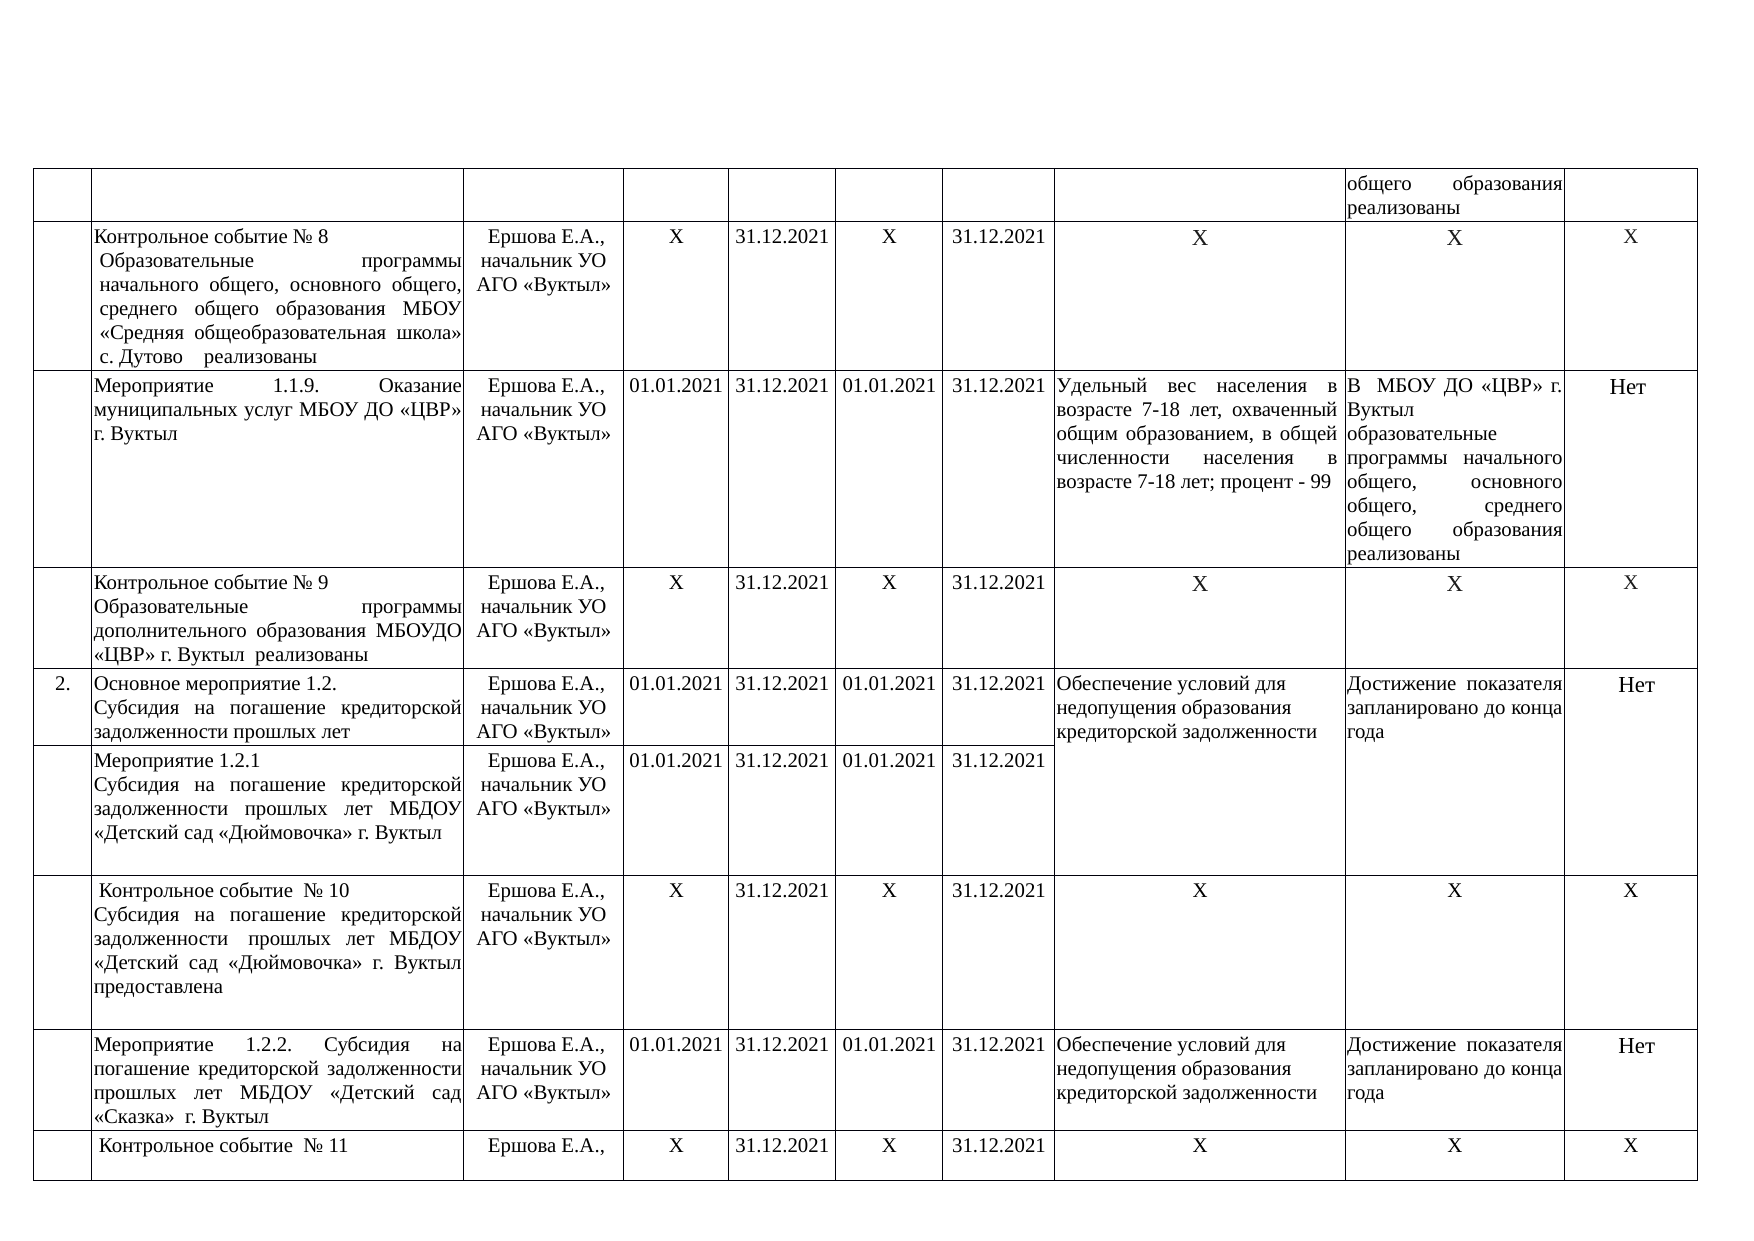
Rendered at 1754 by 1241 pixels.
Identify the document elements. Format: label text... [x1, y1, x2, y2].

table_cell 31.12.2021 [729, 1131, 835, 1180]
table_cell [1055, 169, 1345, 221]
table_cell Мероприятие 1.1.9. Оказание муниципальных услуг МБОУ ДО «ЦВР» г. Вуктыл [92, 371, 463, 567]
table_cell 31.12.2021 [729, 746, 835, 875]
table_cell [34, 1131, 91, 1180]
table_cell 31.12.2021 [943, 371, 1054, 567]
table_cell 01.01.2021 [624, 1030, 728, 1130]
table_cell Х [1346, 222, 1564, 370]
table_cell 31.12.2021 [943, 222, 1054, 370]
table_cell Контрольное событие № 11 [92, 1131, 463, 1180]
table_cell Х [1346, 876, 1564, 1029]
table_cell Ершова Е.А., начальник УО АГО «Вуктыл» [464, 371, 623, 567]
table_cell В МБОУ ДО «ЦВР» г. Вуктыл образовательные программы начального общего, основного общего, среднего общего образования реализованы [1346, 371, 1564, 567]
table_cell [464, 169, 623, 221]
table_cell 31.12.2021 [729, 222, 835, 370]
table_cell Основное мероприятие 1.2. Субсидия на погашение кредиторской задолженности прошлых лет [92, 669, 463, 745]
table_cell 01.01.2021 [836, 1030, 942, 1130]
table_cell Х [1565, 222, 1697, 370]
table_cell Х [1565, 1131, 1697, 1180]
table_cell 31.12.2021 [729, 669, 835, 745]
table_cell 01.01.2021 [624, 371, 728, 567]
table_cell [1565, 169, 1697, 221]
table_cell [34, 1030, 91, 1130]
table_cell 01.01.2021 [836, 746, 942, 875]
table_cell 01.01.2021 [624, 669, 728, 745]
table_cell Обеспечение условий для недопущения образования кредиторской задолженности [1055, 669, 1345, 875]
table_cell [34, 568, 91, 668]
table_cell Х [1055, 222, 1345, 370]
table_cell Х [1055, 568, 1345, 668]
table_cell Х [1055, 876, 1345, 1029]
table_cell 31.12.2021 [729, 371, 835, 567]
table_cell Нет [1565, 1030, 1697, 1130]
table_cell 31.12.2021 [943, 669, 1054, 745]
table_cell Х [1346, 1131, 1564, 1180]
table_cell Х [1565, 876, 1697, 1029]
table_cell Контрольное событие № 8 Образовательные программы начального общего, основного общего, среднего общего образования МБОУ «Средняя общеобразовательная школа» с. Дутово реализованы [92, 222, 463, 370]
table_cell 31.12.2021 [729, 876, 835, 1029]
table_cell [836, 169, 942, 221]
table_cell 31.12.2021 [943, 746, 1054, 875]
table_cell [34, 746, 91, 875]
table_cell Х [1055, 1131, 1345, 1180]
table_cell [34, 371, 91, 567]
table_cell Нет [1565, 669, 1697, 875]
table_cell 01.01.2021 [836, 669, 942, 745]
table_cell 01.01.2021 [836, 371, 942, 567]
table_cell Контрольное событие № 9 Образовательные программы дополнительного образования МБОУДО «ЦВР» г. Вуктыл реализованы [92, 568, 463, 668]
table_cell Мероприятие 1.2.2. Субсидия на погашение кредиторской задолженности прошлых лет МБДОУ «Детский сад «Сказка» г. Вуктыл [92, 1030, 463, 1130]
table_cell Контрольное событие № 10 Субсидия на погашение кредиторской задолженности прошлых лет МБДОУ «Детский сад «Дюймовочка» г. Вуктыл предоставлена [92, 876, 463, 1029]
table_cell X [836, 876, 942, 1029]
table_cell X [836, 1131, 942, 1180]
table_cell 31.12.2021 [943, 1131, 1054, 1180]
table_cell X [624, 222, 728, 370]
table_cell Ершова Е.А., начальник УО АГО «Вуктыл» [464, 1030, 623, 1130]
table_cell X [624, 876, 728, 1029]
table_cell Ершова Е.А., начальник УО АГО «Вуктыл» [464, 222, 623, 370]
table_cell [729, 169, 835, 221]
table_cell Достижение показателя запланировано до конца года [1346, 1030, 1564, 1130]
table_cell [92, 169, 463, 221]
table_cell 31.12.2021 [943, 1030, 1054, 1130]
table_cell Ершова Е.А., начальник УО АГО «Вуктыл» [464, 669, 623, 745]
table_cell Нет [1565, 371, 1697, 567]
table_cell [34, 169, 91, 221]
table_cell Достижение показателя запланировано до конца года [1346, 669, 1564, 875]
table_cell [34, 876, 91, 1029]
table_cell 31.12.2021 [943, 876, 1054, 1029]
table_cell [34, 222, 91, 370]
table_cell X [836, 568, 942, 668]
table_cell [624, 169, 728, 221]
table_cell 01.01.2021 [624, 746, 728, 875]
table_cell 31.12.2021 [729, 1030, 835, 1130]
table_cell X [624, 568, 728, 668]
table_cell 31.12.2021 [729, 568, 835, 668]
table_cell Мероприятие 1.2.1 Субсидия на погашение кредиторской задолженности прошлых лет МБДОУ «Детский сад «Дюймовочка» г. Вуктыл [92, 746, 463, 875]
table_cell Ершова Е.А., [464, 1131, 623, 1180]
table_cell X [836, 222, 942, 370]
table_cell Ершова Е.А., начальник УО АГО «Вуктыл» [464, 568, 623, 668]
table_cell [943, 169, 1054, 221]
table_cell X [624, 1131, 728, 1180]
table_cell Х [1346, 568, 1564, 668]
table_cell общего образования реализованы [1346, 169, 1564, 221]
table_cell 2. [34, 669, 91, 745]
table_cell Удельный вес населения в возрасте 7-18 лет, охваченный общим образованием, в общей численности населения в возрасте 7-18 лет; процент - 99 [1055, 371, 1345, 567]
table_cell Ершова Е.А., начальник УО АГО «Вуктыл» [464, 876, 623, 1029]
table_cell Ершова Е.А., начальник УО АГО «Вуктыл» [464, 746, 623, 875]
table_cell Х [1565, 568, 1697, 668]
table_cell Обеспечение условий для недопущения образования кредиторской задолженности [1055, 1030, 1345, 1130]
table_cell 31.12.2021 [943, 568, 1054, 668]
